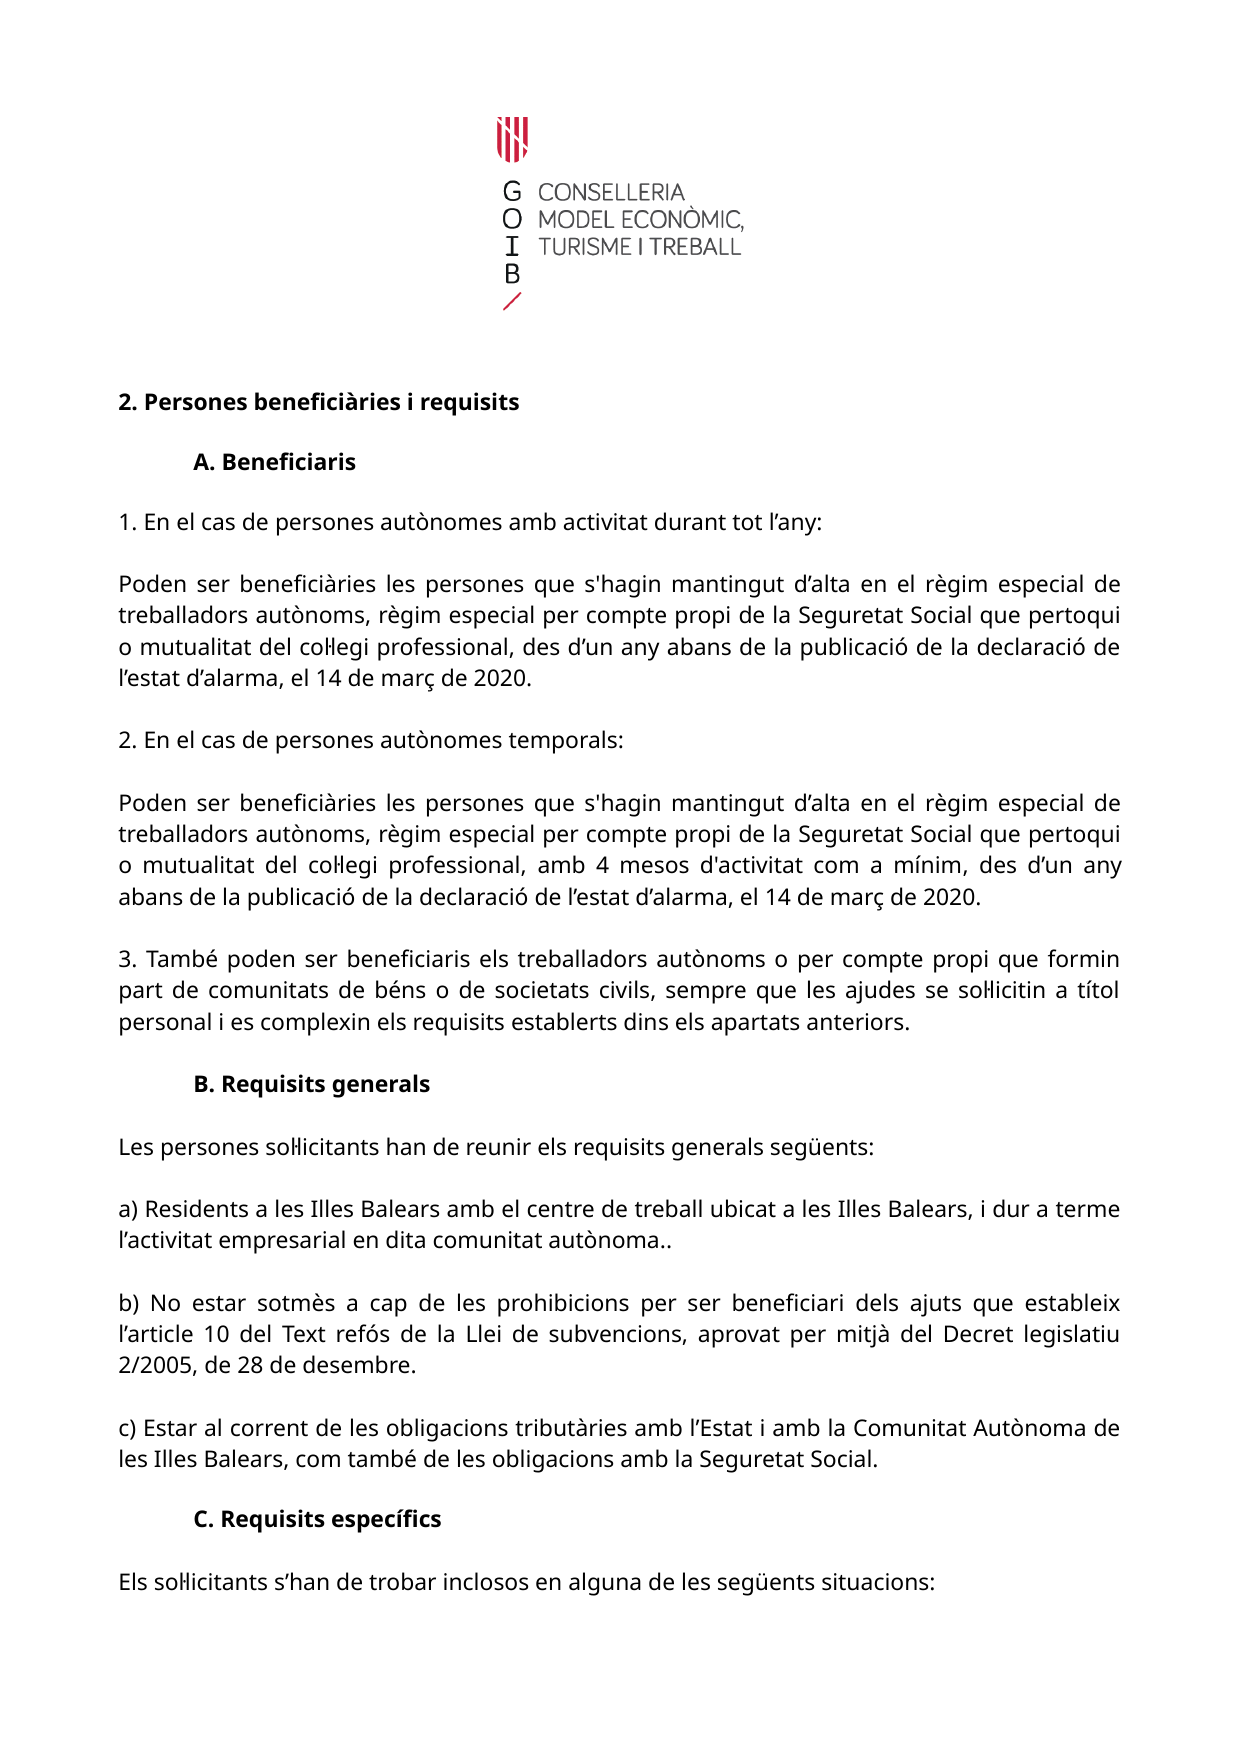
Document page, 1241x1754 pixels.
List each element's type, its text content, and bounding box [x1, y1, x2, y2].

text 1. En el cas de persones autònomes amb activitat durant tot l’any: [118, 506, 1122, 537]
text c) Estar al corrent de les obligacions tributàries amb l’Estat i amb la Comunitat Autònoma de les Illes Balears, com també de les obligacions amb la Seguretat Social. [118, 1412, 1122, 1474]
text A. Beneficiaris [193, 446, 1122, 477]
text Poden ser beneficiàries les persones que s'hagin mantingut d’alta en el règim especial de treballadors autònoms, règim especial per compte propi de la Seguretat Social que pertoqui o mutualitat del col·legi professional, des d’un any abans de la publicació de la declaració de l’estat d’alarma, el 14 de març de 2020. [118, 568, 1122, 693]
text C. Requisits específics [193, 1503, 1122, 1534]
text Poden ser beneficiàries les persones que s'hagin mantingut d’alta en el règim especial de treballadors autònoms, règim especial per compte propi de la Seguretat Social que pertoqui o mutualitat del col·legi professional, amb 4 mesos d'activitat com a mínim, des d’un any abans de la publicació de la declaració de l’estat d’alarma, el 14 de març de 2020. [118, 787, 1122, 912]
text 2. Persones beneficiàries i requisits [118, 386, 1122, 417]
text a) Residents a les Illes Balears amb el centre de treball ubicat a les Illes Balears, i dur a terme l’activitat empresarial en dita comunitat autònoma.. [118, 1193, 1122, 1256]
text Les persones sol·licitants han de reunir els requisits generals següents: [118, 1131, 1122, 1162]
text B. Requisits generals [193, 1068, 1122, 1099]
text 3. També poden ser beneficiaris els treballadors autònoms o per compte propi que formin part de comunitats de béns o de societats civils, sempre que les ajudes se sol·licitin a títol personal i es complexin els requisits establerts dins els apartats anteriors. [118, 943, 1122, 1037]
text Els sol·licitants s’han de trobar inclosos en alguna de les següents situacions: [118, 1566, 1122, 1597]
text b) No estar sotmès a cap de les prohibicions per ser beneficiari dels ajuts que estableix l’article 10 del Text refós de la Llei de subvencions, aprovat per mitjà del Decret legislatiu 2/2005, de 28 de desembre. [118, 1287, 1122, 1381]
text 2. En el cas de persones autònomes temporals: [118, 724, 1122, 756]
